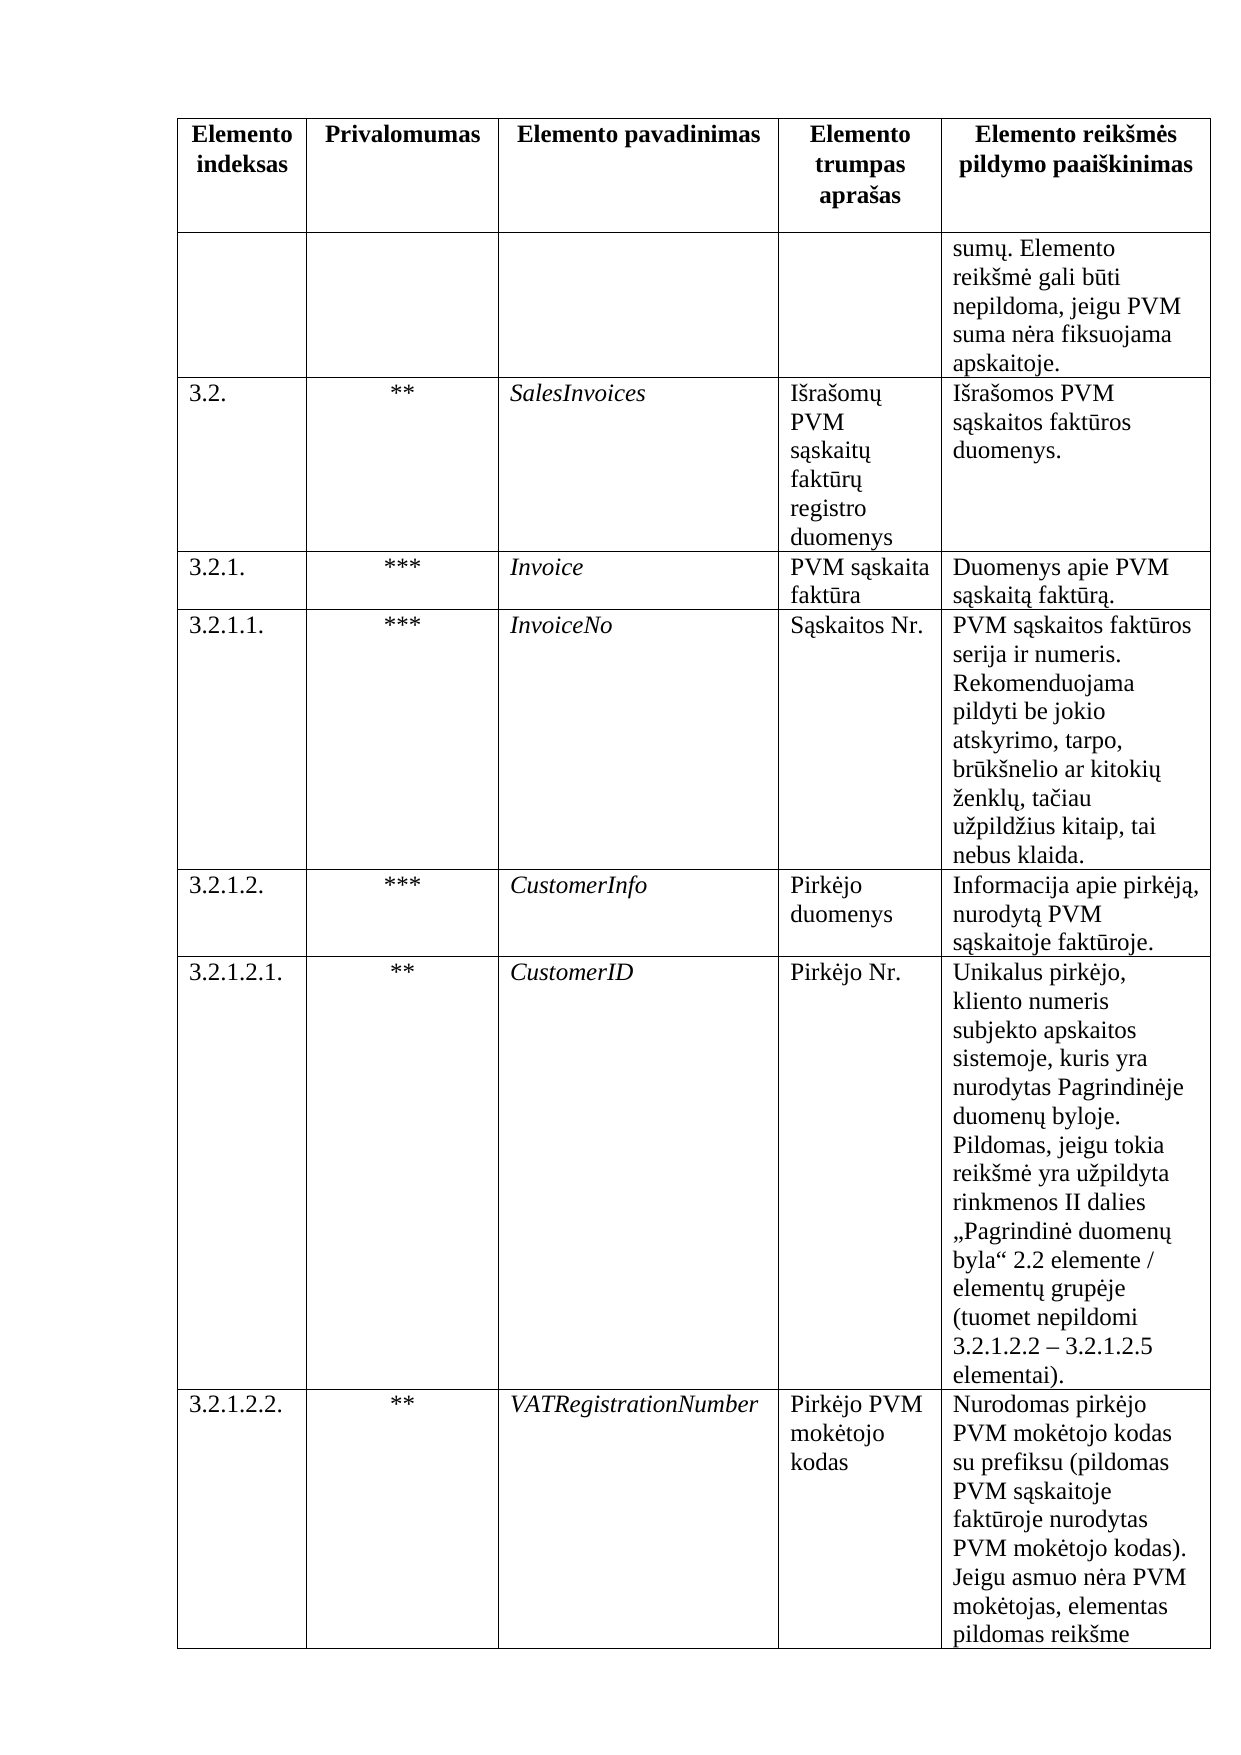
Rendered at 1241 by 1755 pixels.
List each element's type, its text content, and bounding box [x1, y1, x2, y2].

table_header Elemento pavadinimas [499, 119, 778, 232]
table_cell Invoice [499, 552, 778, 609]
table_cell Pirkėjo Nr. [779, 957, 941, 1388]
table_cell 3.2.1. [178, 552, 306, 609]
table_cell [307, 233, 498, 377]
table_cell Duomenys apie PVM sąskaitą faktūrą. [942, 552, 1210, 609]
table_cell sumų. Elemento reikšmė gali būti nepildoma, jeigu PVM suma nėra fiksuojama apskaitoje. [942, 233, 1210, 377]
table_cell 3.2.1.2.2. [178, 1390, 306, 1648]
table_cell ** [307, 378, 498, 551]
table_cell Pirkėjo duomenys [779, 870, 941, 956]
table_cell 3.2.1.2.1. [178, 957, 306, 1388]
table_cell *** [307, 870, 498, 956]
table_cell *** [307, 552, 498, 609]
table_cell [178, 233, 306, 377]
table_cell ** [307, 1390, 498, 1648]
table_header Elemento trumpas aprašas [779, 119, 941, 232]
table_cell SalesInvoices [499, 378, 778, 551]
table_cell Unikalus pirkėjo, kliento numeris subjekto apskaitos sistemoje, kuris yra nurodytas Pagrindinėje duomenų byloje. Pildomas, jeigu tokia reikšmė yra užpildyta rinkmenos II dalies „Pagrindinė duomenų byla“ 2.2 elemente / elementų grupėje (tuomet nepildomi 3.2.1.2.2 – 3.2.1.2.5 elementai). [942, 957, 1210, 1388]
table_header Elemento reikšmės pildymo paaiškinimas [942, 119, 1210, 232]
table_cell CustomerInfo [499, 870, 778, 956]
table_cell Išrašomų PVM sąskaitų faktūrų registro duomenys [779, 378, 941, 551]
table_cell PVM sąskaitos faktūros serija ir numeris. Rekomenduojama pildyti be jokio atskyrimo, tarpo, brūkšnelio ar kitokių ženklų, tačiau užpildžius kitaip, tai nebus klaida. [942, 610, 1210, 869]
table_cell Nurodomas pirkėjo PVM mokėtojo kodas su prefiksu (pildomas PVM sąskaitoje faktūroje nurodytas PVM mokėtojo kodas). Jeigu asmuo nėra PVM mokėtojas, elementas pildomas reikšme [942, 1390, 1210, 1648]
table_header Elemento indeksas [178, 119, 306, 232]
table_cell Sąskaitos Nr. [779, 610, 941, 869]
table_cell 3.2.1.1. [178, 610, 306, 869]
table_cell [499, 233, 778, 377]
table_cell ** [307, 957, 498, 1388]
table_cell *** [307, 610, 498, 869]
table_header Privalomumas [307, 119, 498, 232]
table_cell 3.2.1.2. [178, 870, 306, 956]
table_cell InvoiceNo [499, 610, 778, 869]
table_cell CustomerID [499, 957, 778, 1388]
table_cell 3.2. [178, 378, 306, 551]
table_cell Informacija apie pirkėją, nurodytą PVM sąskaitoje faktūroje. [942, 870, 1210, 956]
table_cell Išrašomos PVM sąskaitos faktūros duomenys. [942, 378, 1210, 551]
table_cell PVM sąskaita faktūra [779, 552, 941, 609]
table_cell Pirkėjo PVM mokėtojo kodas [779, 1390, 941, 1648]
table_cell [779, 233, 941, 377]
table_cell VATRegistrationNumber [499, 1390, 778, 1648]
